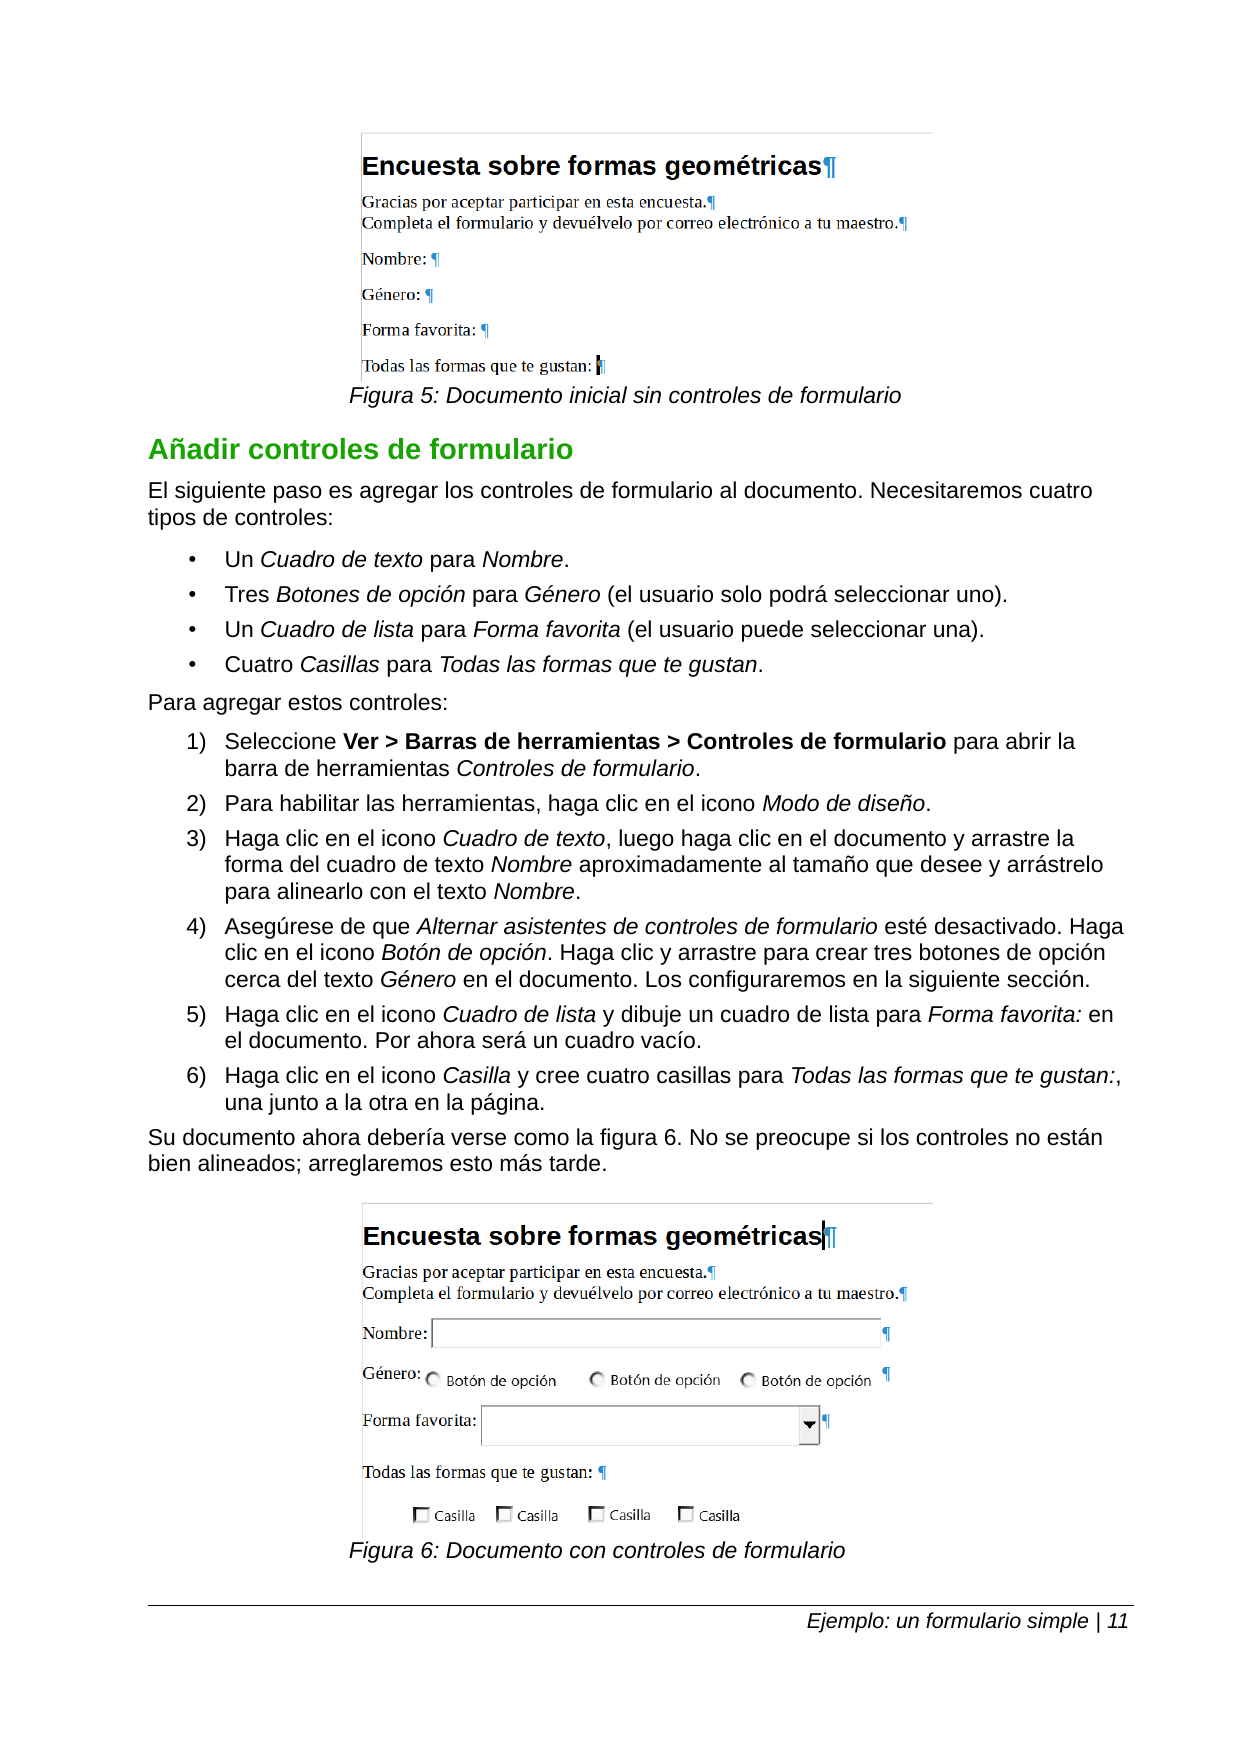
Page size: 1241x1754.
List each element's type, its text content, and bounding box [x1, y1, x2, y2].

list Tres Botones de opción para Género (el usuario solo podrá seleccionar uno). [185, 578, 1134, 607]
list El siguiente paso es agregar los controles de formulario al documento. Necesitaremos cuatro tipos de controles: [148, 477, 1134, 530]
list Cuatro Casillas para Todas las formas que te gustan. [185, 648, 1134, 680]
picture [348, 118, 933, 382]
text Figura 6: Documento con controles de formulario [349, 1538, 933, 1564]
list Seleccione Ver > Barras de herramientas > Controles de formulario para abrir la barra de herramientas Controles de formulario. [207, 728, 1134, 781]
list Haga clic en el icono Cuadro de texto, luego haga clic en el documento y arrastre la forma del cuadro de texto Nombre aproximadamente al tamaño que desee y arrástrelo para alinearlo con el texto Nombre. [207, 825, 1134, 904]
list Un Cuadro de lista para Forma favorita (el usuario puede seleccionar una). [185, 613, 1134, 642]
list Haga clic en el icono Casilla y cree cuatro casillas para Todas las formas que te gustan:, una junto a la otra en la página. [207, 1062, 1134, 1115]
subtitle Añadir controles de formulario [148, 432, 1134, 466]
list Haga clic en el icono Cuadro de lista y dibuje un cuadro de lista para Forma favorita: en el documento. Por ahora será un cuadro vacío. [207, 1001, 1134, 1053]
list Para habilitar las herramientas, haga clic en el icono Modo de diseño. [207, 790, 1134, 816]
text Su documento ahora debería verse como la figura 6. No se preocupe si los controles no están bien alineados; arreglaremos esto más tarde. [148, 1124, 1134, 1177]
list Asegúrese de que Alternar asistentes de controles de formulario esté desactivado. Haga clic en el icono Botón de opción. Haga clic y arrastre para crear tres botones de opción cerca del texto Género en el documento. Los configuraremos en la siguiente sección. [207, 913, 1134, 992]
picture [348, 1189, 933, 1538]
text Figura 5: Documento inicial sin controles de formulario [349, 382, 933, 408]
list Un Cuadro de texto para Nombre. [185, 543, 1134, 572]
list Para agregar estos controles: [148, 689, 1134, 716]
